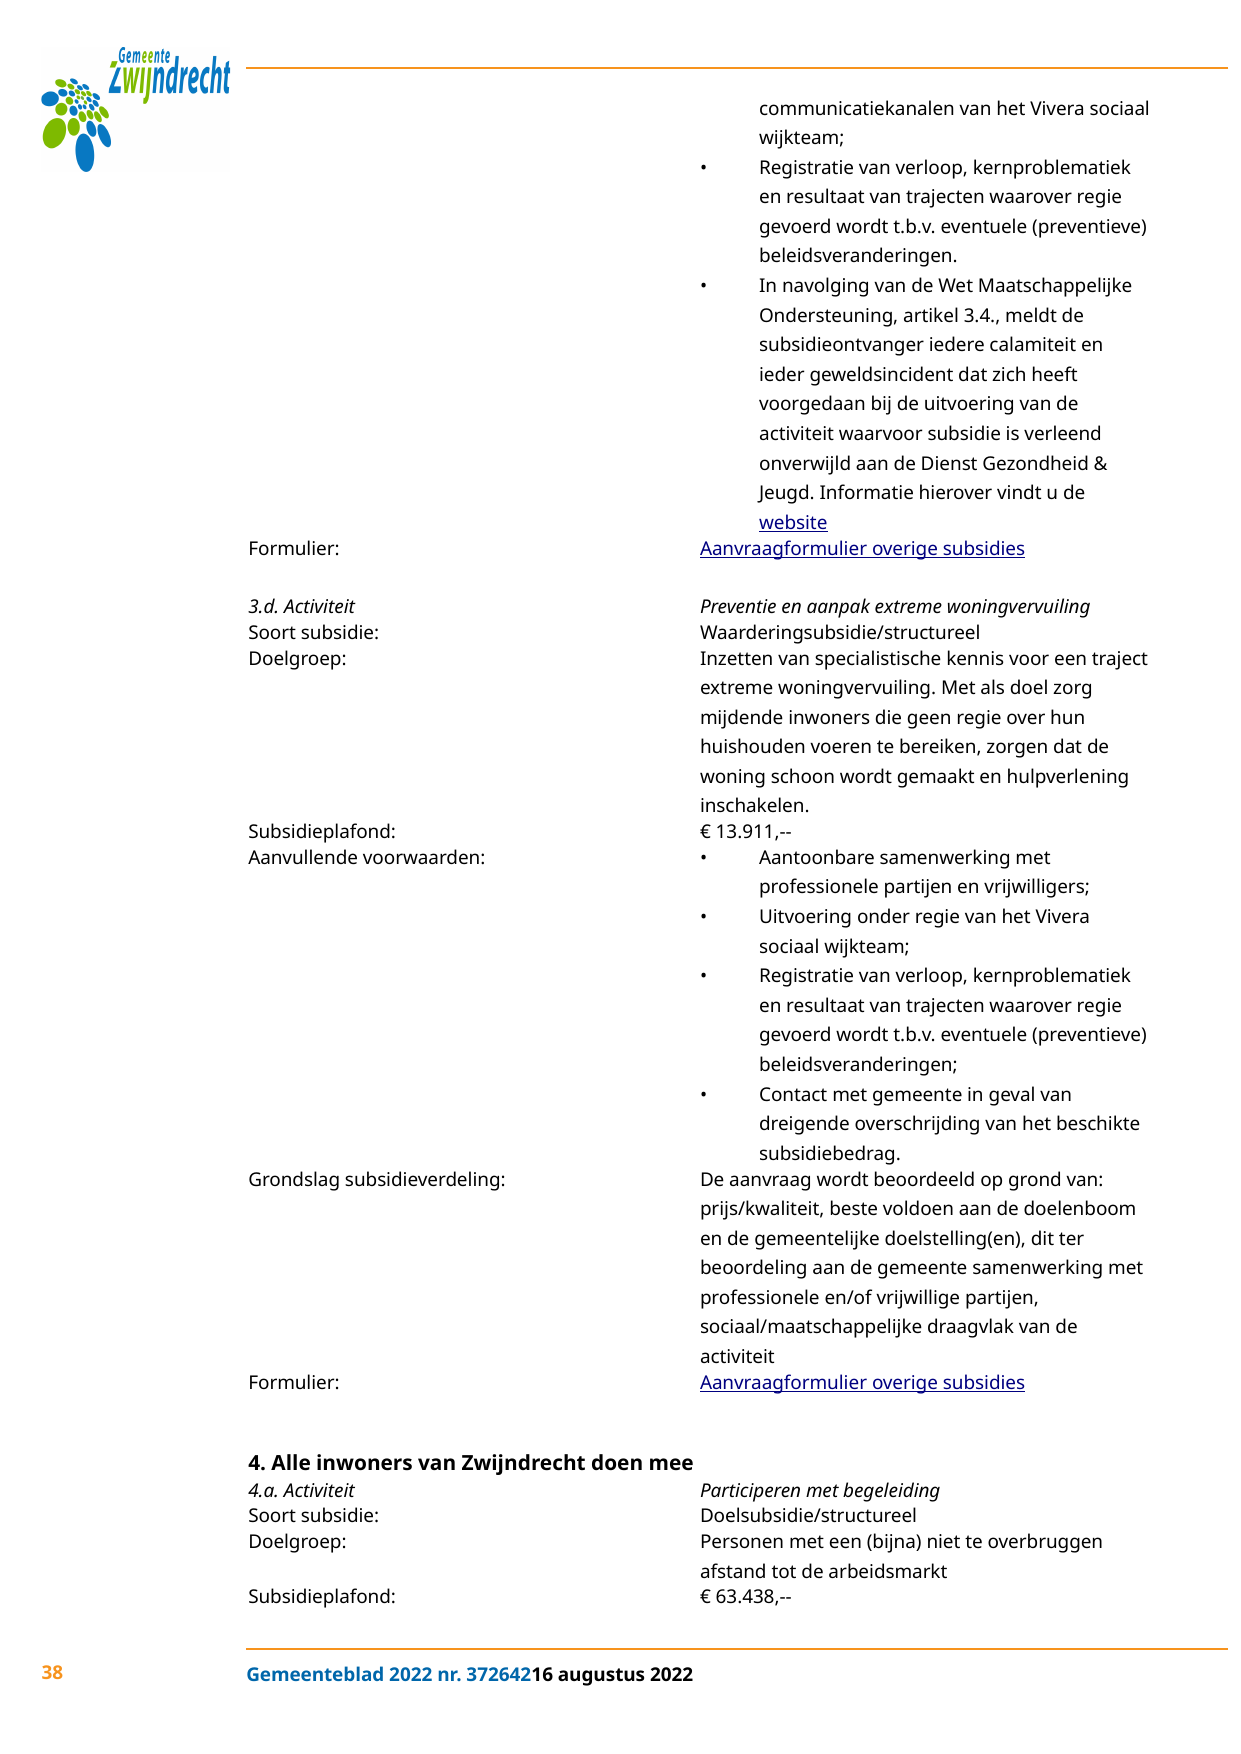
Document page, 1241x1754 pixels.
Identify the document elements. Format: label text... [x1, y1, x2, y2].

table_cell Aanvraagformulier overige subsidies [700, 535, 1152, 560]
table_cell Waarderingsubsidie/structureel [700, 619, 1152, 645]
table_cell Aanvraagformulier overige subsidies [700, 1369, 1152, 1395]
text 4. Alle inwoners van Zwijndrecht doen mee [248, 1448, 1152, 1477]
table_cell Aanvullende voorwaarden: [248, 844, 700, 1166]
table_cell Grondslag subsidieverdeling: [248, 1166, 700, 1369]
table_cell Formulier: [248, 535, 700, 560]
table_cell Inzetten van specialistische kennis voor een traject extreme woningvervuiling. Met als doel zorg mijdende inwoners die geen regie over hun huishouden voeren te bereiken, zorgen dat de woning schoon wordt gemaakt en hulpverlening inschakelen. [700, 645, 1152, 818]
table_cell De aanvraag wordt beoordeeld op grond van: prijs/kwaliteit, beste voldoen aan de doelenboom en de gemeentelijke doelstelling(en), dit ter beoordeling aan de gemeente samenwerking met professionele en/of vrijwillige partijen, sociaal/maatschappelijke draagvlak van de activiteit [700, 1166, 1152, 1369]
table_cell Doelsubsidie/structureel [700, 1503, 1152, 1528]
table_cell Personen met een (bijna) niet te overbruggen afstand tot de arbeidsmarkt [700, 1528, 1152, 1584]
table_cell communicatiekanalen van het Vivera sociaal wijkteam; Registratie van verloop, kernproblematiek en resultaat van trajecten waarover regie gevoerd wordt t.b.v. eventuele (preventieve) beleidsveranderingen. In navolging van de Wet Maatschappelijke Ondersteuning, artikel 3.4., meldt de subsidieontvanger iedere calamiteit en ieder geweldsincident dat zich heeft voorgedaan bij de uitvoering van de activiteit waarvoor subsidie is verleend onverwijld aan de Dienst Gezondheid & Jeugd. Informatie hierover vindt u de website [700, 95, 1152, 535]
table_cell Aantoonbare samenwerking met professionele partijen en vrijwilligers; Uitvoering onder regie van het Vivera sociaal wijkteam; Registratie van verloop, kernproblematiek en resultaat van trajecten waarover regie gevoerd wordt t.b.v. eventuele (preventieve) beleidsveranderingen; Contact met gemeente in geval van dreigende overschrijding van het beschikte subsidiebedrag. [700, 844, 1152, 1166]
table_cell Subsidieplafond: [248, 1584, 700, 1609]
table_cell Formulier: [248, 1369, 700, 1395]
table_cell € 13.911,-- [700, 819, 1152, 844]
table_cell Soort subsidie: [248, 619, 700, 645]
table_header Participeren met begeleiding [700, 1477, 1152, 1503]
table_header 4.a. Activiteit [248, 1477, 700, 1503]
table_header Preventie en aanpak extreme woningvervuiling [700, 593, 1152, 619]
table_header 3.d. Activiteit [248, 593, 700, 619]
table_cell Doelgroep: [248, 645, 700, 818]
table_cell Subsidieplafond: [248, 819, 700, 844]
table_cell Soort subsidie: [248, 1503, 700, 1528]
table_cell Doelgroep: [248, 1528, 700, 1584]
picture [41, 47, 231, 172]
table_cell [248, 95, 700, 535]
table_cell € 63.438,-- [700, 1584, 1152, 1609]
